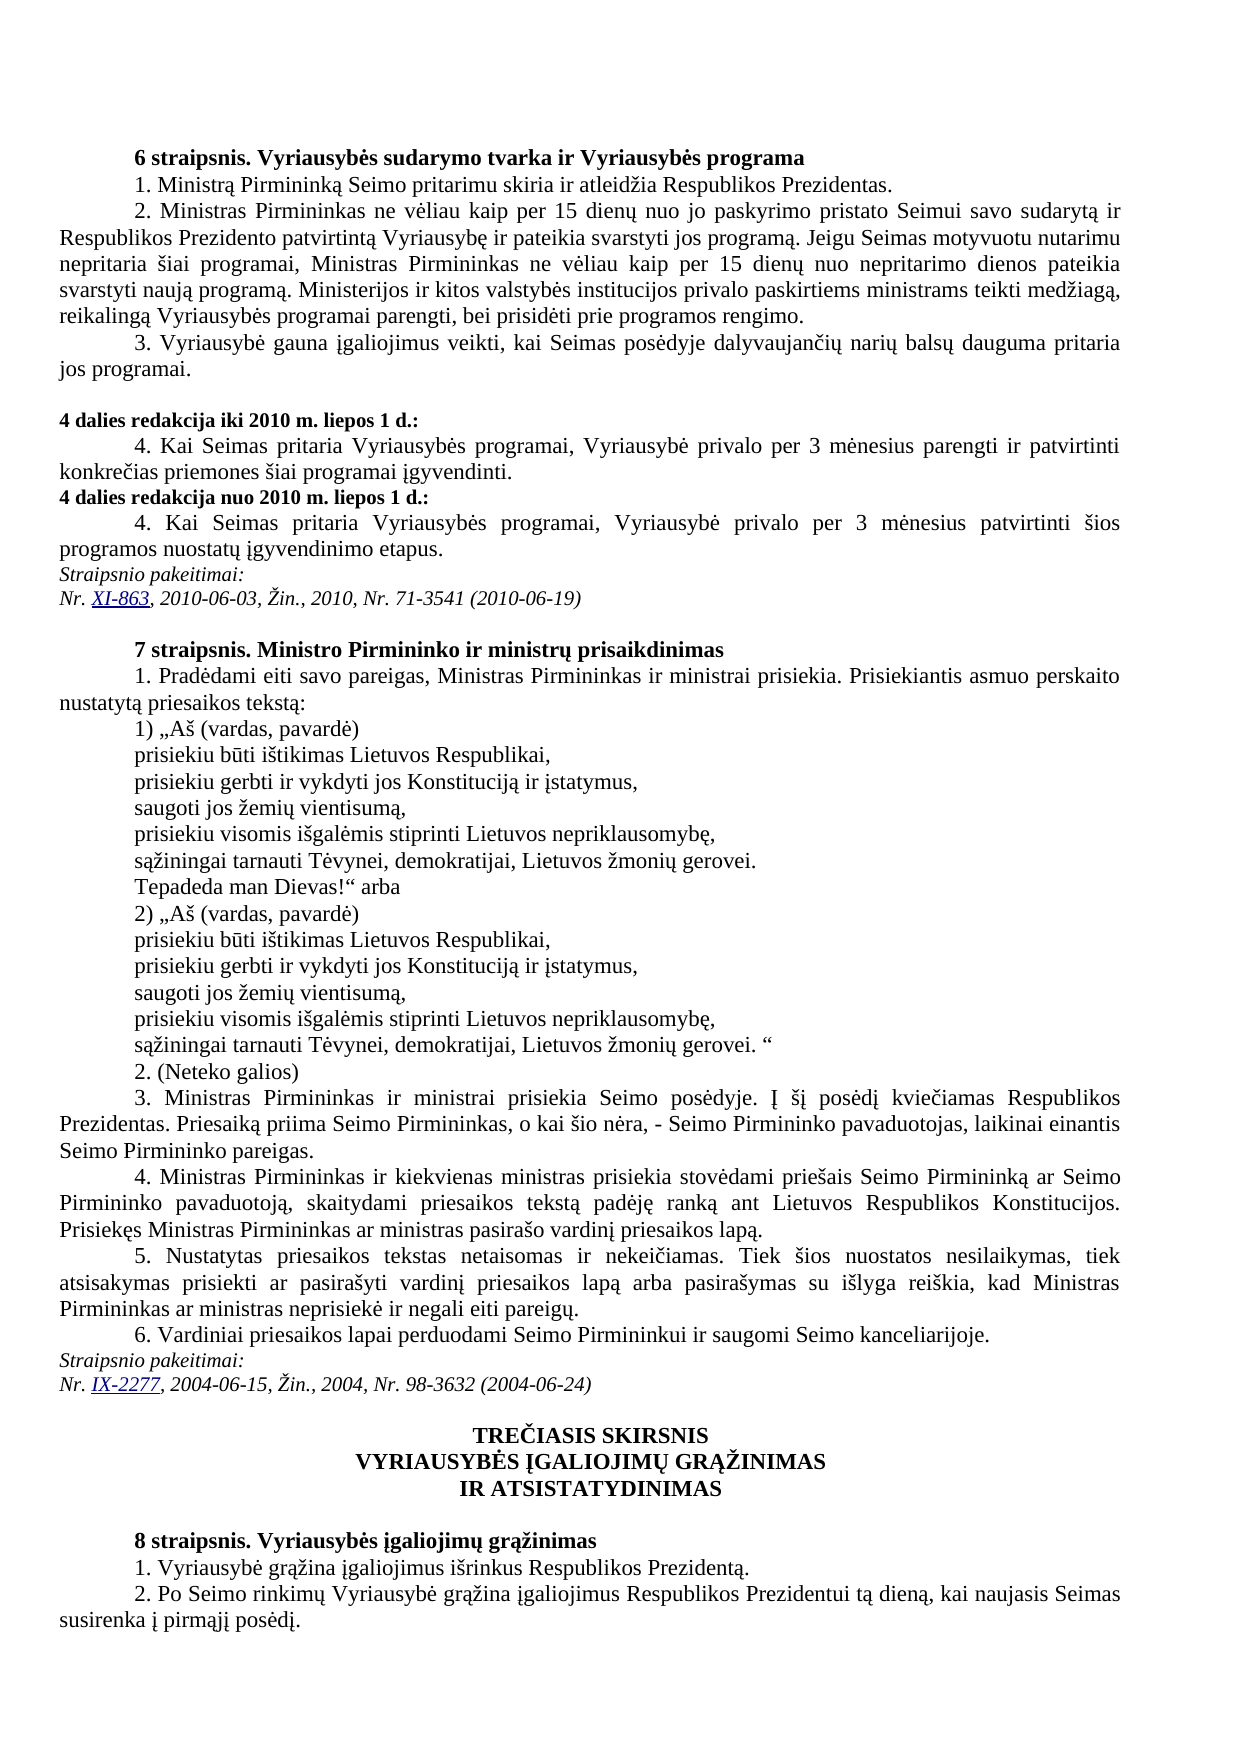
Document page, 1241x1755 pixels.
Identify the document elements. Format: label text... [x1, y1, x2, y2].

text 1. Ministrą Pirmininką Seimo pritarimu skiria ir atleidžia Respublikos Prezidentas. [59, 171, 1122, 197]
text 2. (Neteko galios) [59, 1058, 1122, 1084]
text Nr. IX-2277, 2004-06-15, Žin., 2004, Nr. 98-3632 (2004-06-24) [59, 1372, 1122, 1396]
text 2. Po Seimo rinkimų Vyriausybė grąžina įgaliojimus Respublikos Prezidentui tą dieną, kai naujasis Seimas susirenka į pirmąjį posėdį. [59, 1580, 1122, 1633]
text prisiekiu gerbti ir vykdyti jos Konstituciją ir įstatymus, [59, 952, 1122, 979]
text sąžiningai tarnauti Tėvynei, demokratijai, Lietuvos žmonių gerovei. [59, 847, 1122, 873]
text Tepadeda man Dievas!“ arba [59, 873, 1122, 899]
text 4. Ministras Pirmininkas ir kiekvienas ministras prisiekia stovėdami priešais Seimo Pirmininką ar Seimo Pirmininko pavaduotoją, skaitydami priesaikos tekstą padėję ranką ant Lietuvos Respublikos Konstitucijos. Prisiekęs Ministras Pirmininkas ar ministras pasirašo vardinį priesaikos lapą. [59, 1163, 1122, 1242]
text 3. Ministras Pirmininkas ir ministrai prisiekia Seimo posėdyje. Į šį posėdį kviečiamas Respublikos Prezidentas. Priesaiką priima Seimo Pirmininkas, o kai šio nėra, - Seimo Pirmininko pavaduotojas, laikinai einantis Seimo Pirmininko pareigas. [59, 1084, 1122, 1163]
text 2) „Aš (vardas, pavardė) [59, 899, 1122, 926]
text VYRIAUSYBĖS ĮGALIOJIMŲ GRĄŽINIMAS [59, 1448, 1122, 1475]
text 4. Kai Seimas pritaria Vyriausybės programai, Vyriausybė privalo per 3 mėnesius patvirtinti šios programos nuostatų įgyvendinimo etapus. [59, 509, 1122, 562]
text 4 dalies redakcija nuo 2010 m. liepos 1 d.: [59, 485, 1122, 509]
text saugoti jos žemių vientisumą, [59, 979, 1122, 1005]
text 8 straipsnis. Vyriausybės įgaliojimų grąžinimas [59, 1527, 1122, 1554]
text Straipsnio pakeitimai: [59, 1348, 1122, 1372]
text saugoti jos žemių vientisumą, [59, 794, 1122, 821]
text Trečiasis skirsnis [59, 1422, 1122, 1448]
text prisiekiu visomis išgalėmis stiprinti Lietuvos nepriklausomybę, [59, 1005, 1122, 1031]
text 1. Vyriausybė grąžina įgaliojimus išrinkus Respublikos Prezidentą. [59, 1554, 1122, 1580]
text 6. Vardiniai priesaikos lapai perduodami Seimo Pirmininkui ir saugomi Seimo kanceliarijoje. [59, 1321, 1122, 1348]
text Nr. XI-863, 2010-06-03, Žin., 2010, Nr. 71-3541 (2010-06-19) [59, 586, 1122, 610]
text prisiekiu būti ištikimas Lietuvos Respublikai, [59, 926, 1122, 952]
text Straipsnio pakeitimai: [59, 562, 1122, 586]
text IR ATSISTATYDINIMAS [59, 1475, 1122, 1501]
text prisiekiu visomis išgalėmis stiprinti Lietuvos nepriklausomybę, [59, 821, 1122, 847]
text 7 straipsnis. Ministro Pirmininko ir ministrų prisaikdinimas [59, 636, 1122, 662]
text 4. Kai Seimas pritaria Vyriausybės programai, Vyriausybė privalo per 3 mėnesius parengti ir patvirtinti konkrečias priemones šiai programai įgyvendinti. [59, 432, 1122, 485]
text 5. Nustatytas priesaikos tekstas netaisomas ir nekeičiamas. Tiek šios nuostatos nesilaikymas, tiek atsisakymas prisiekti ar pasirašyti vardinį priesaikos lapą arba pasirašymas su išlyga reiškia, kad Ministras Pirmininkas ar ministras neprisiekė ir negali eiti pareigų. [59, 1242, 1122, 1321]
text 3. Vyriausybė gauna įgaliojimus veikti, kai Seimas posėdyje dalyvaujančių narių balsų dauguma pritaria jos programai. [59, 329, 1122, 382]
text 4 dalies redakcija iki 2010 m. liepos 1 d.: [59, 408, 1122, 432]
text prisiekiu gerbti ir vykdyti jos Konstituciją ir įstatymus, [59, 768, 1122, 794]
text prisiekiu būti ištikimas Lietuvos Respublikai, [59, 741, 1122, 768]
text 2. Ministras Pirmininkas ne vėliau kaip per 15 dienų nuo jo paskyrimo pristato Seimui savo sudarytą ir Respublikos Prezidento patvirtintą Vyriausybę ir pateikia svarstyti jos programą. Jeigu Seimas motyvuotu nutarimu nepritaria šiai programai, Ministras Pirmininkas ne vėliau kaip per 15 dienų nuo nepritarimo dienos pateikia svarstyti naują programą. Ministerijos ir kitos valstybės institucijos privalo paskirtiems ministrams teikti medžiagą, reikalingą Vyriausybės programai parengti, bei prisidėti prie programos rengimo. [59, 197, 1122, 329]
text 1. Pradėdami eiti savo pareigas, Ministras Pirmininkas ir ministrai prisiekia. Prisiekiantis asmuo perskaito nustatytą priesaikos tekstą: [59, 662, 1122, 715]
text sąžiningai tarnauti Tėvynei, demokratijai, Lietuvos žmonių gerovei. “ [59, 1031, 1122, 1058]
text 1) „Aš (vardas, pavardė) [59, 715, 1122, 741]
text 6 straipsnis. Vyriausybės sudarymo tvarka ir Vyriausybės programa [59, 144, 1122, 171]
